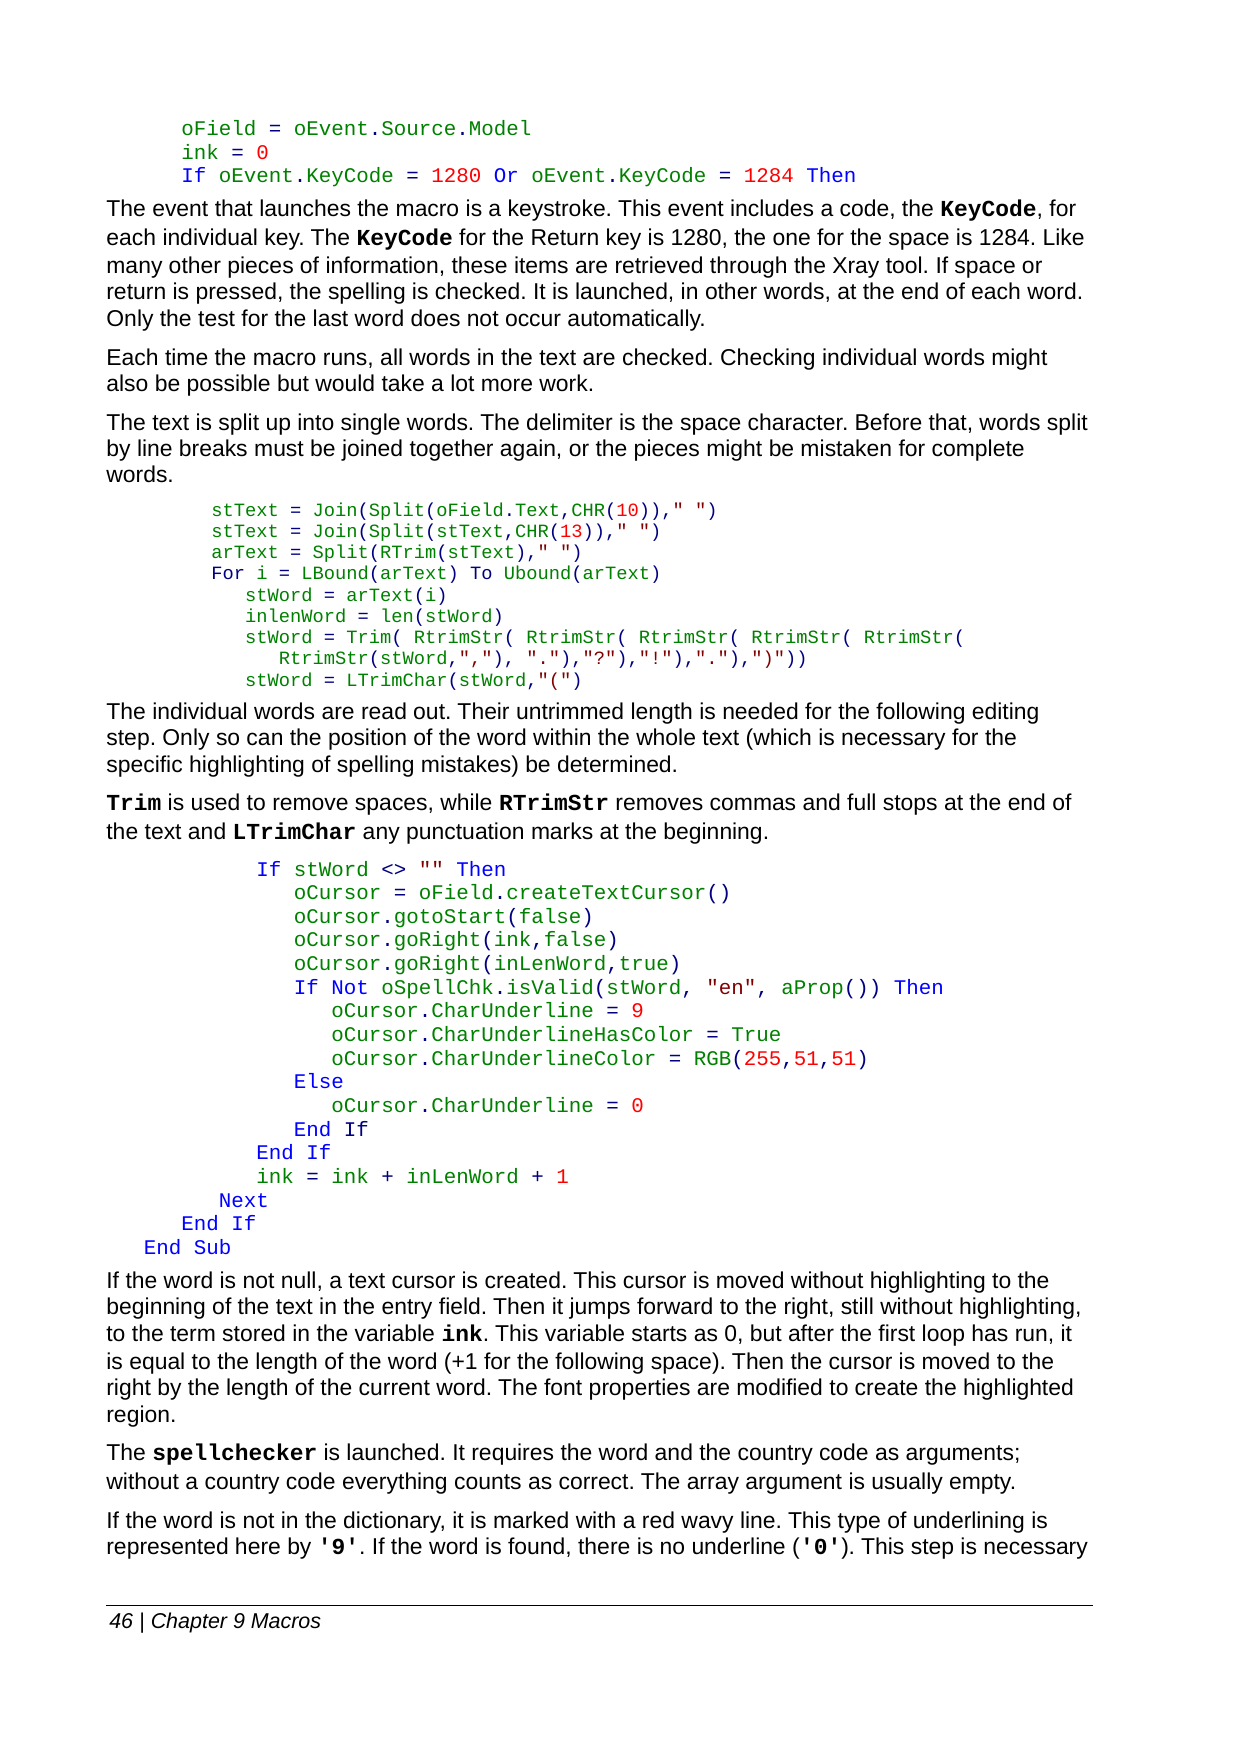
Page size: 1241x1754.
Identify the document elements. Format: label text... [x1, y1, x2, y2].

text stWord = LTrimChar(stWord,"(") [144, 670, 1093, 692]
text oCursor = oField.createTextCursor() [144, 882, 1093, 906]
text ink = 0 [144, 142, 1093, 165]
text End If [144, 1119, 1093, 1142]
text The individual words are read out. Their untrimmed length is needed for the following editing step. Only so can the position of the word within the whole text (which is necessary for the specific highlighting of spelling mistakes) be determined. [106, 698, 1093, 777]
text The text is split up into single words. The delimiter is the space character. Before that, words split by line breaks must be joined together again, or the pieces might be mistaken for complete words. [106, 409, 1093, 488]
text Each time the macro runs, all words in the text are checked. Checking individual words might also be possible but would take a lot more work. [106, 343, 1093, 396]
text oField = oEvent.Source.Model [144, 118, 1093, 142]
text End If [144, 1213, 1093, 1237]
text The spellchecker is launched. It requires the word and the country code as arguments; without a country code everything counts as correct. The array argument is usually empty. [106, 1439, 1093, 1494]
text End If [144, 1142, 1093, 1166]
text oCursor.CharUnderlineColor = RGB(255,51,51) [144, 1048, 1093, 1071]
text oCursor.goRight(ink,false) [144, 929, 1093, 953]
text Else [144, 1071, 1093, 1095]
text ink = ink + inLenWord + 1 [144, 1166, 1093, 1189]
text End Sub [144, 1237, 1093, 1261]
text For i = LBound(arText) To Ubound(arText) [144, 564, 1093, 585]
text If stWord <> "" Then [144, 858, 1093, 882]
text stText = Join(Split(stText,CHR(13))," ") [144, 522, 1093, 543]
text The event that launches the macro is a keystroke. This event includes a code, the KeyCode, for each individual key. The KeyCode for the Return key is 1280, the one for the space is 1284. Like many other pieces of information, these items are retrieved through the Xray tool. If space or return is pressed, the spelling is checked. It is launched, in other words, at the end of each word. Only the test for the last word does not occur automatically. [106, 195, 1093, 331]
text inlenWord = len(stWord) [144, 607, 1093, 628]
text oCursor.CharUnderline = 0 [144, 1095, 1093, 1119]
text oCursor.goRight(inLenWord,true) [144, 953, 1093, 977]
text oCursor.gotoStart(false) [144, 906, 1093, 929]
text stText = Join(Split(oField.Text,CHR(10))," ") [144, 500, 1093, 522]
text stWord = arText(i) [144, 585, 1093, 607]
text Next [144, 1189, 1093, 1213]
text If the word is not null, a text cursor is created. This cursor is moved without highlighting to the beginning of the text in the entry field. Then it jumps forward to the right, still without highlighting, to the term stored in the variable ink. This variable starts as 0, but after the first loop has run, it is equal to the length of the word (+1 for the following space). Then the cursor is moved to the right by the length of the current word. The font properties are modified to create the highlighted region. [106, 1267, 1093, 1427]
text oCursor.CharUnderline = 9 [144, 1000, 1093, 1024]
text stWord = Trim( RtrimStr( RtrimStr( RtrimStr( RtrimStr( RtrimStr( RtrimStr(stWord,","), "."),"?"),"!"),"."),")")) [144, 628, 1093, 670]
text oCursor.CharUnderlineHasColor = True [144, 1024, 1093, 1048]
text If Not oSpellChk.isValid(stWord, "en", aProp()) Then [144, 977, 1093, 1000]
text If oEvent.KeyCode = 1280 Or oEvent.KeyCode = 1284 Then [144, 165, 1093, 189]
text arText = Split(RTrim(stText)," ") [144, 543, 1093, 564]
text If the word is not in the dictionary, it is marked with a red wavy line. This type of underlining is represented here by '9'. If the word is found, there is no underline ('0'). This step is necessary [106, 1507, 1093, 1561]
text Trim is used to remove spaces, while RTrimStr removes commas and full stops at the end of the text and LTrimChar any punctuation marks at the beginning. [106, 789, 1093, 846]
